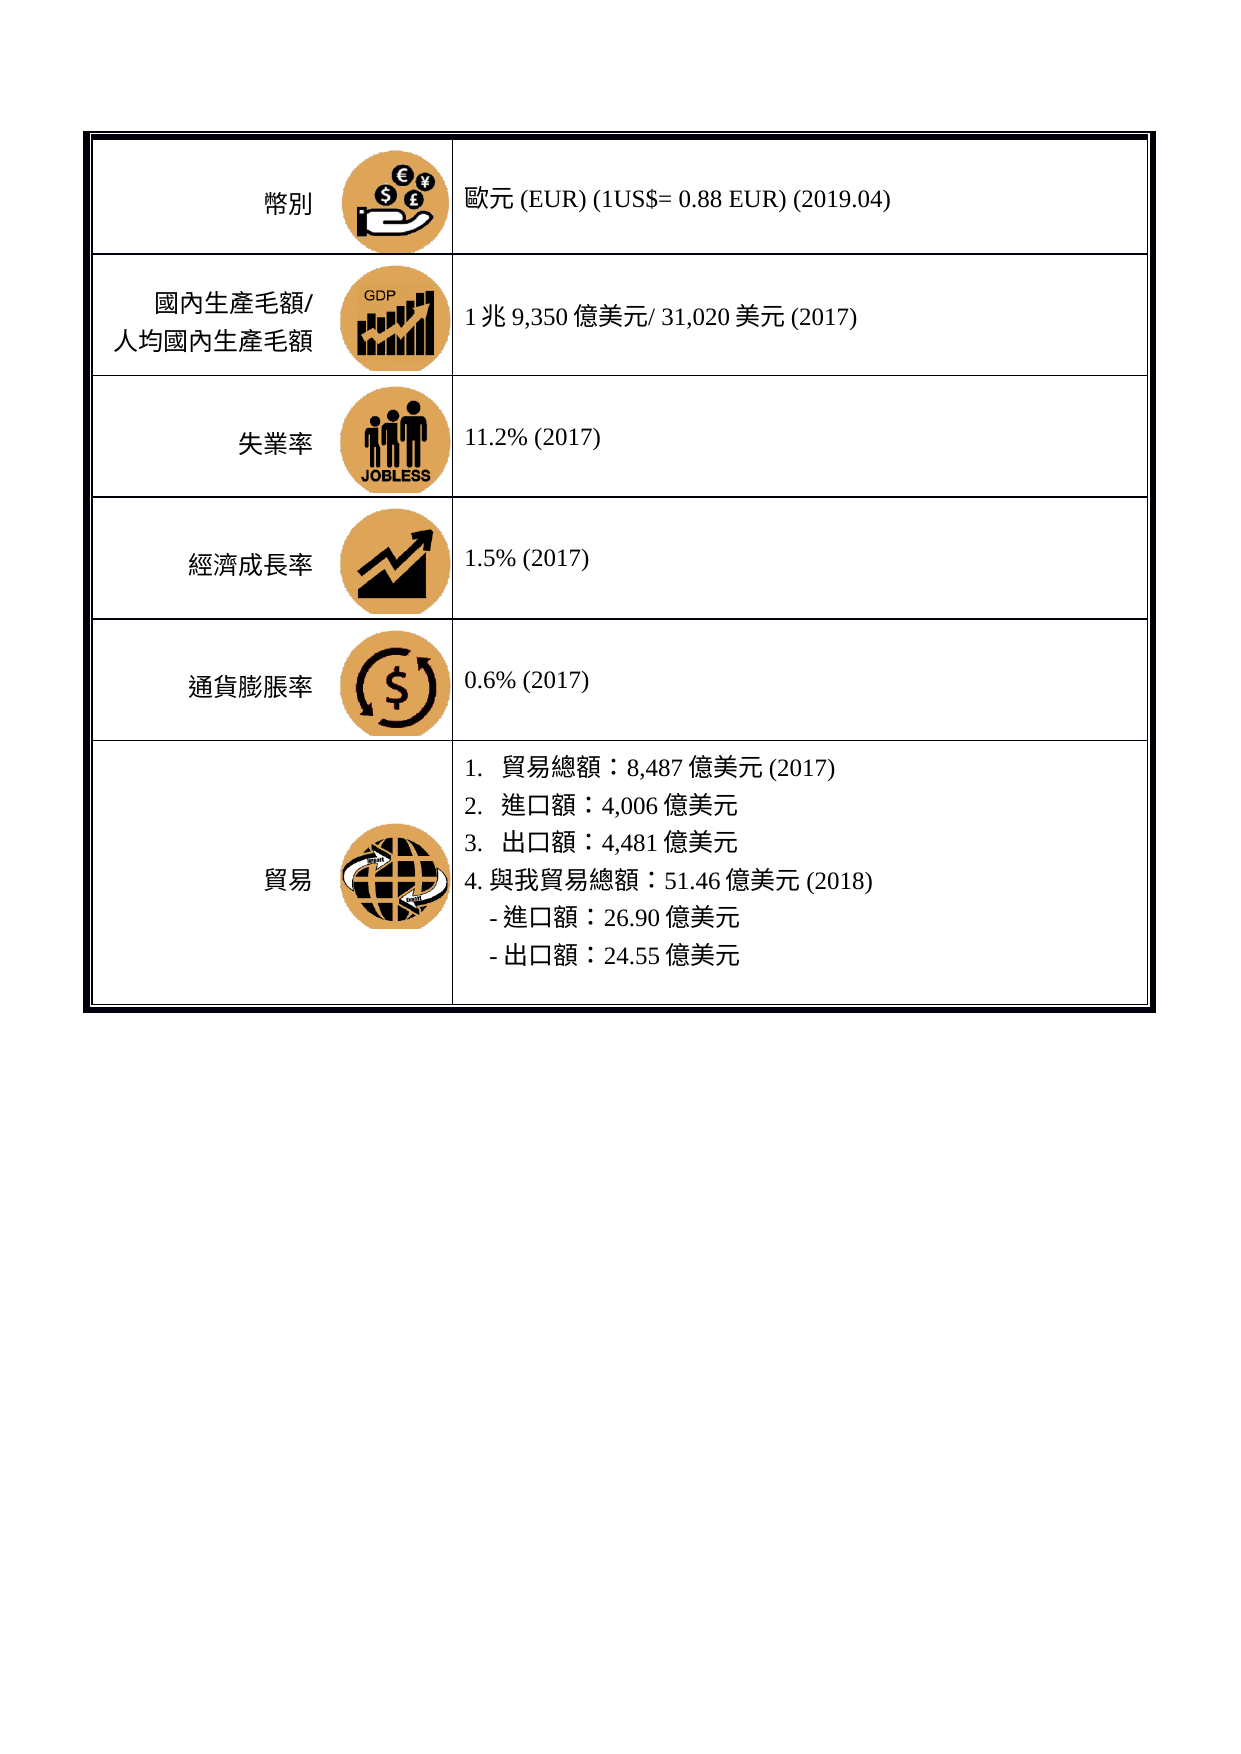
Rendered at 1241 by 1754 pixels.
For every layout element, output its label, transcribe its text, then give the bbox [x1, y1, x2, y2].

picture [336, 146, 452, 253]
picture [336, 629, 452, 736]
table_cell 1.5% (2017) [453, 498, 1147, 618]
table_cell 幣別 [93, 140, 324, 253]
table_cell [324, 376, 452, 496]
table_cell 國內生產毛額/ 人均國內生產毛額 [93, 255, 324, 374]
table_cell 11.2% (2017) [453, 376, 1147, 496]
picture [336, 507, 452, 614]
table_cell 歐元 (EUR) (1US$= 0.88 EUR) (2019.04) [453, 140, 1147, 253]
table_cell [324, 741, 452, 1003]
picture [336, 386, 452, 493]
table_cell 經濟成長率 [93, 498, 324, 618]
table_cell 1兆9,350億美元/ 31,020美元 (2017) [453, 255, 1147, 374]
table_cell [324, 255, 452, 374]
table_cell [324, 498, 452, 618]
table_cell 通貨膨脹率 [93, 620, 324, 739]
picture [336, 822, 452, 929]
table_cell 貿易 [93, 741, 324, 1003]
table_cell 失業率 [93, 376, 324, 496]
table_cell [324, 140, 452, 253]
table_cell 0.6% (2017) [453, 620, 1147, 739]
table_cell 貿易總額：8,487億美元 (2017) 進口額：4,006億美元 出口額：4,481億美元 4. 與我貿易總額：51.46億美元 (2018) - 進口額：26.90億美元 - 出口額：24.55億美元 [453, 741, 1147, 1003]
picture [336, 264, 452, 371]
table_cell [324, 620, 452, 739]
